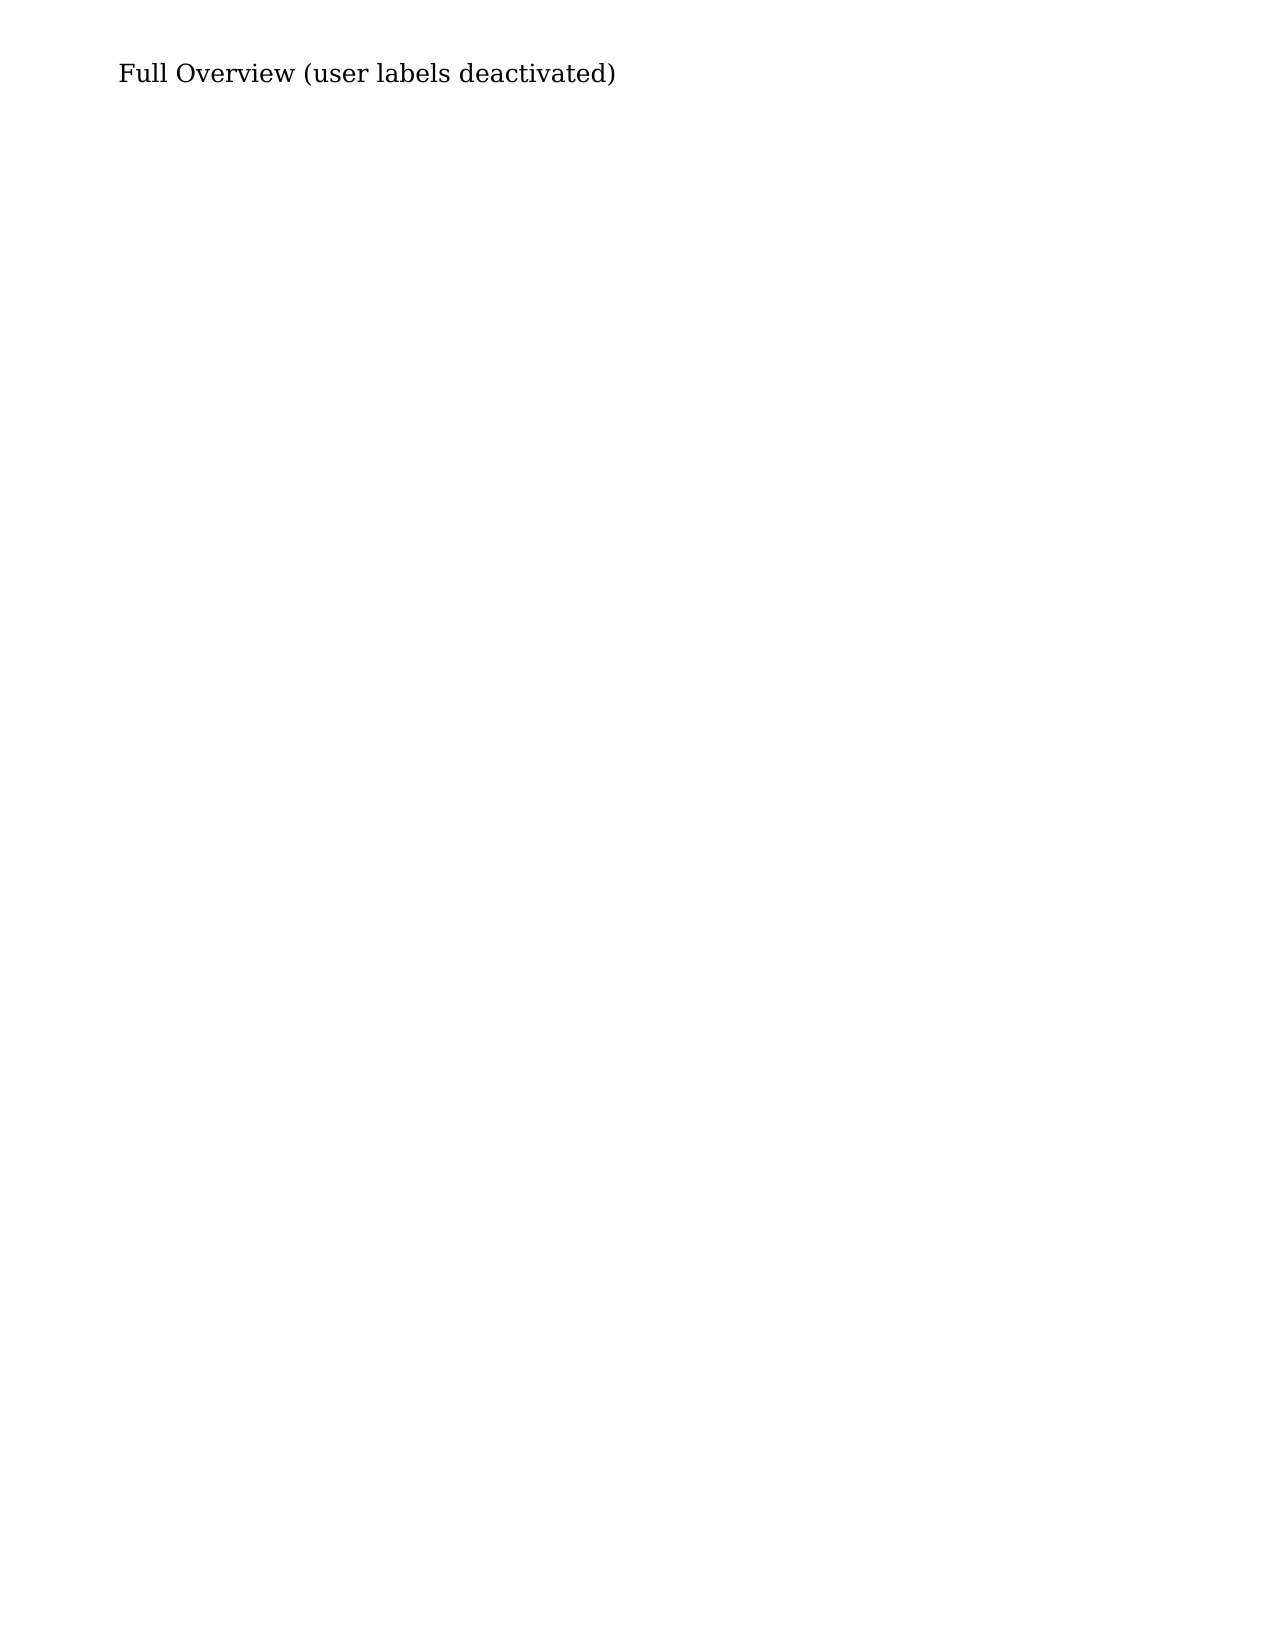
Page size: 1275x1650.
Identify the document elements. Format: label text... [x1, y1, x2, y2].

text Full Overview (user labels deactivated) [118, 59, 1216, 88]
